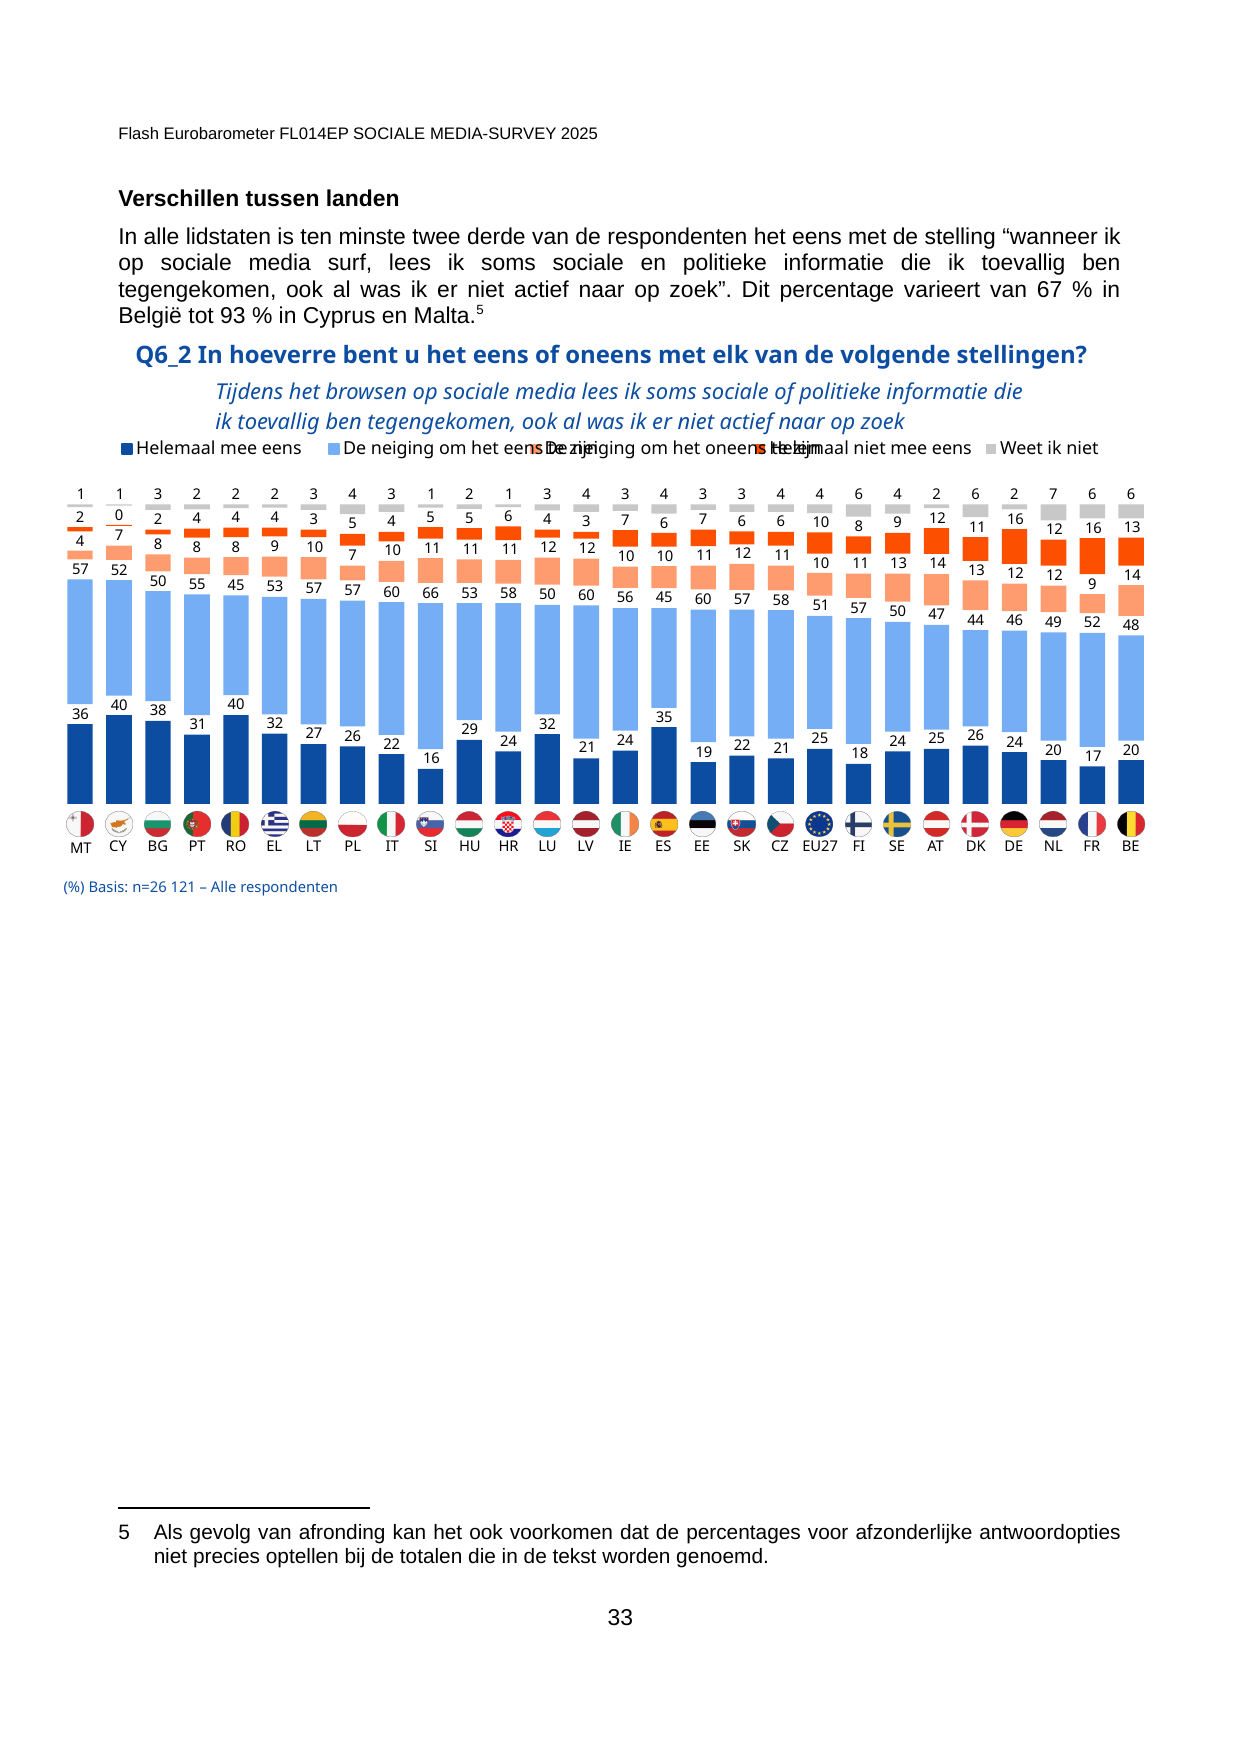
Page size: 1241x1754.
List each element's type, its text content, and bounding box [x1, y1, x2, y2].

picture [923, 811, 950, 837]
picture [144, 811, 171, 837]
picture [221, 811, 249, 837]
picture [494, 811, 522, 837]
picture [845, 811, 872, 837]
text Als gevolg van afronding kan het ook voorkomen dat de percentages voor afzonderlijke antwoordopties niet precies optellen bij de totalen die in de tekst worden genoemd. [118, 1520, 1122, 1568]
picture [261, 811, 289, 837]
picture [455, 811, 483, 837]
picture [883, 811, 911, 837]
picture [183, 811, 211, 837]
picture [1117, 811, 1145, 837]
picture [650, 811, 678, 837]
picture [299, 811, 327, 837]
picture [338, 811, 367, 837]
picture [1078, 811, 1106, 837]
picture [416, 811, 444, 837]
picture [105, 811, 133, 837]
picture [961, 811, 989, 837]
picture [1000, 811, 1028, 837]
picture [727, 811, 756, 837]
picture [377, 811, 405, 837]
picture [533, 811, 561, 837]
text Verschillen tussen landen [118, 184, 1122, 211]
picture [767, 811, 794, 837]
picture [66, 811, 94, 837]
text In alle lidstaten is ten minste twee derde van de respondenten het eens met de stelling “wanneer ik op sociale media surf, lees ik soms sociale en politieke informatie die ik toevallig ben tegengekomen, ook al was ik er niet actief naar op zoek”. Dit percentage varieert van 67 % in België tot 93 % in Cyprus en Malta. [118, 223, 1122, 328]
picture [805, 811, 833, 837]
picture [572, 811, 600, 837]
picture [689, 811, 716, 837]
picture [611, 811, 639, 837]
picture [1039, 811, 1067, 837]
